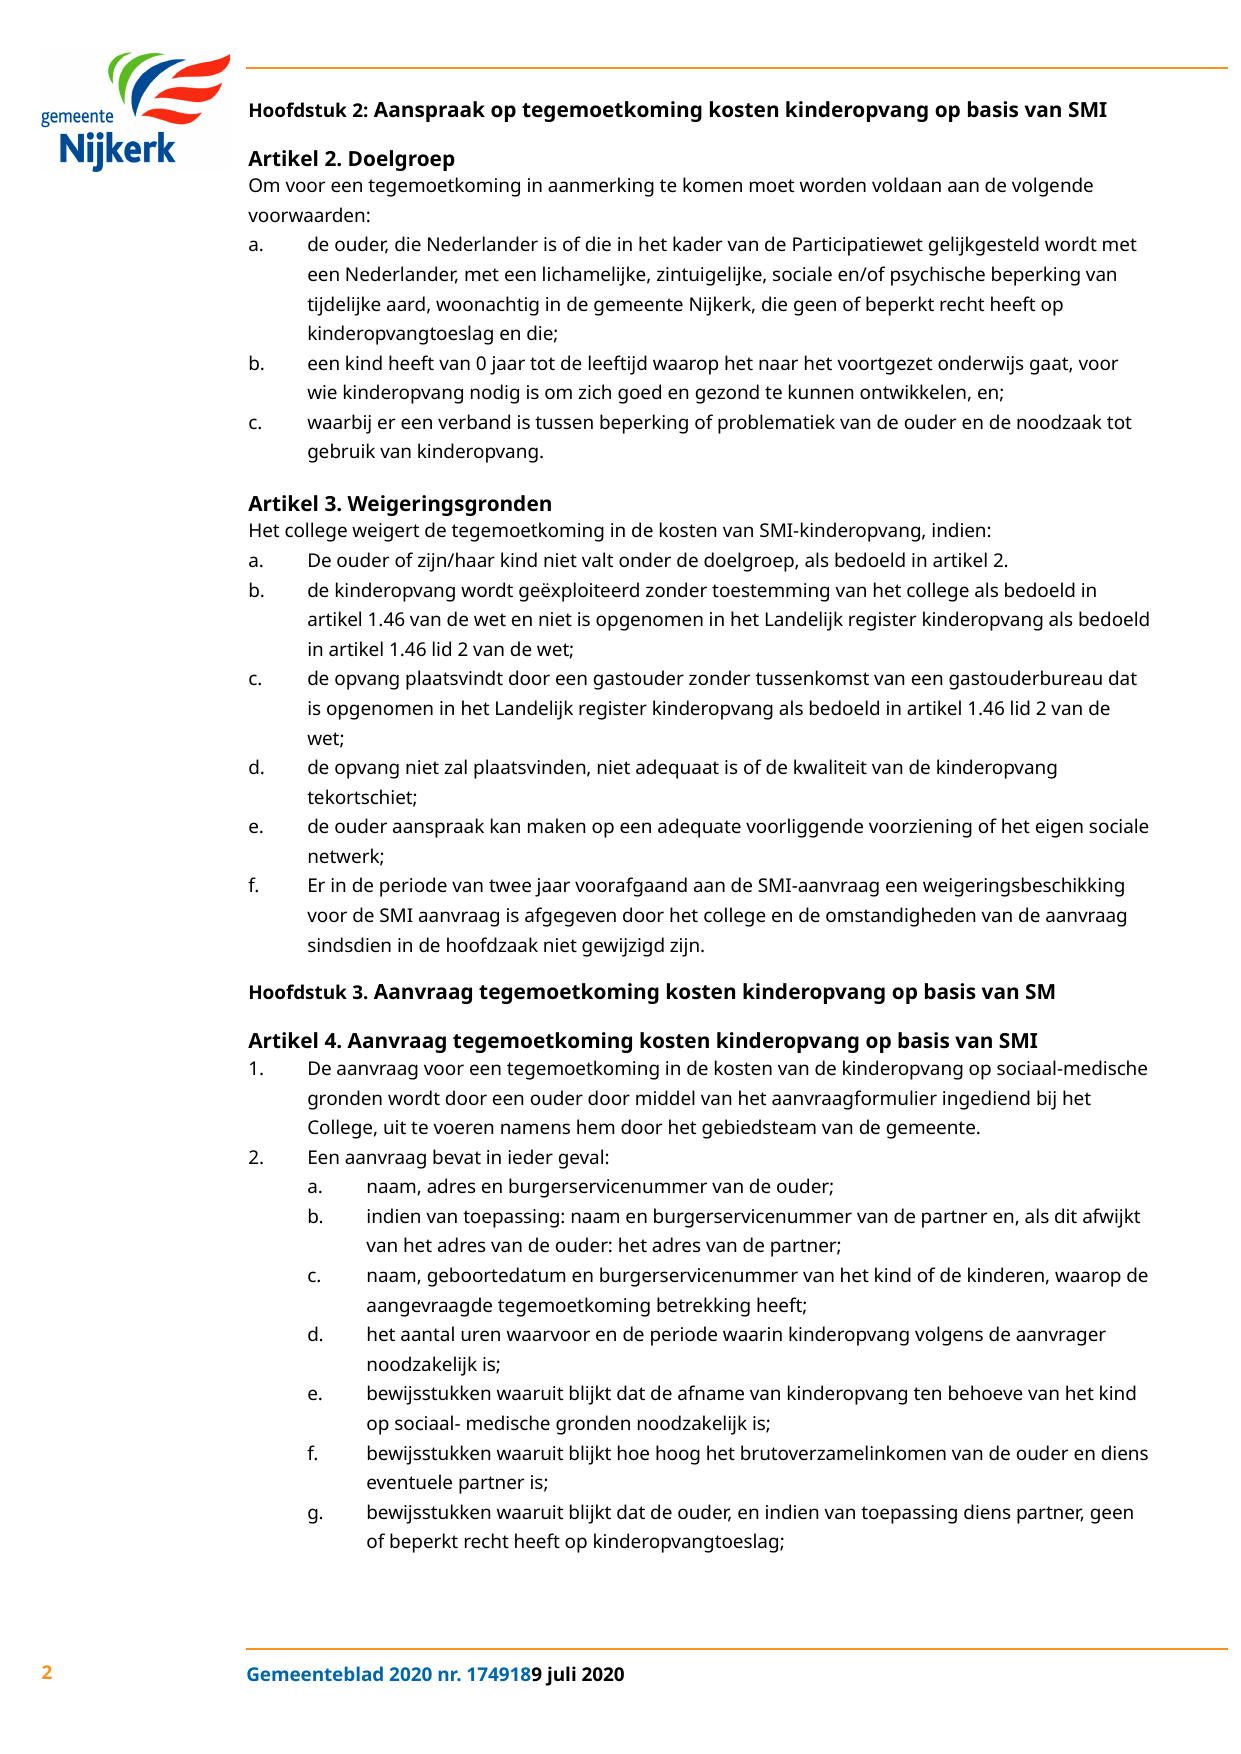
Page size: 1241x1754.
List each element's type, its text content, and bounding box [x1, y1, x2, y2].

text Het college weigert de tegemoetkoming in de kosten van SMI-kinderopvang, indien: [248, 518, 1152, 543]
list de ouder aanspraak kan maken op een adequate voorliggende voorziening of het eigen sociale netwerk; [248, 813, 1152, 869]
text Hoofdstuk 3. Aanvraag tegemoetkoming kosten kinderopvang op basis van SM [248, 977, 1152, 1006]
list bewijsstukken waaruit blijkt hoe hoog het brutoverzamelinkomen van de ouder en diens eventuele partner is; [307, 1440, 1152, 1495]
list indien van toepassing: naam en burgerservicenummer van de partner en, als dit afwijkt van het adres van de ouder: het adres van de partner; [307, 1203, 1152, 1258]
list De ouder of zijn/haar kind niet valt onder de doelgroep, als bedoeld in artikel 2. [248, 547, 1152, 573]
list Er in de periode van twee jaar voorafgaand aan de SMI-aanvraag een weigeringsbeschikking voor de SMI aanvraag is afgegeven door het college en de omstandigheden van de aanvraag sindsdien in de hoofdzaak niet gewijzigd zijn. [248, 873, 1152, 957]
list waarbij er een verband is tussen beperking of problematiek van de ouder en de noodzaak tot gebruik van kinderopvang. [248, 409, 1152, 464]
list bewijsstukken waaruit blijkt dat de afname van kinderopvang ten behoeve van het kind op sociaal- medische gronden noodzakelijk is; [307, 1381, 1152, 1436]
list naam, adres en burgerservicenummer van de ouder; [307, 1173, 1152, 1199]
text Artikel 3. Weigeringsgronden [248, 489, 1152, 518]
list Een aanvraag bevat in ieder geval: [248, 1144, 1152, 1169]
list het aantal uren waarvoor en de periode waarin kinderopvang volgens de aanvrager noodzakelijk is; [307, 1321, 1152, 1377]
text Om voor een tegemoetkoming in aanmerking te komen moet worden voldaan aan de volgende voorwaarden: [248, 172, 1152, 228]
list naam, geboortedatum en burgerservicenummer van het kind of de kinderen, waarop de aangevraagde tegemoetkoming betrekking heeft; [307, 1262, 1152, 1317]
text Artikel 2. Doelgroep [248, 144, 1152, 172]
text Artikel 4. Aanvraag tegemoetkoming kosten kinderopvang op basis van SMI [248, 1027, 1152, 1055]
list de opvang plaatsvindt door een gastouder zonder tussenkomst van een gastouderbureau dat is opgenomen in het Landelijk register kinderopvang als bedoeld in artikel 1.46 lid 2 van de wet; [248, 666, 1152, 750]
list de opvang niet zal plaatsvinden, niet adequaat is of de kwaliteit van de kinderopvang tekortschiet; [248, 754, 1152, 809]
list de kinderopvang wordt geëxploiteerd zonder toestemming van het college als bedoeld in artikel 1.46 van de wet en niet is opgenomen in het Landelijk register kinderopvang als bedoeld in artikel 1.46 lid 2 van de wet; [248, 577, 1152, 662]
list een kind heeft van 0 jaar tot de leeftijd waarop het naar het voortgezet onderwijs gaat, voor wie kinderopvang nodig is om zich goed en gezond te kunnen ontwikkelen, en; [248, 350, 1152, 405]
text Hoofdstuk 2: Aanspraak op tegemoetkoming kosten kinderopvang op basis van SMI [248, 95, 1152, 123]
list de ouder, die Nederlander is of die in het kader van de Participatiewet gelijkgesteld wordt met een Nederlander, met een lichamelijke, zintuigelijke, sociale en/of psychische beperking van tijdelijke aard, woonachtig in de gemeente Nijkerk, die geen of beperkt recht heeft op kinderopvangtoeslag en die; [248, 232, 1152, 346]
picture [41, 47, 231, 172]
list bewijsstukken waaruit blijkt dat de ouder, en indien van toepassing diens partner, geen of beperkt recht heeft op kinderopvangtoeslag; [307, 1499, 1152, 1554]
list De aanvraag voor een tegemoetkoming in de kosten van de kinderopvang op sociaal-medische gronden wordt door een ouder door middel van het aanvraagformulier ingediend bij het College, uit te voeren namens hem door het gebiedsteam van de gemeente. [248, 1055, 1152, 1140]
